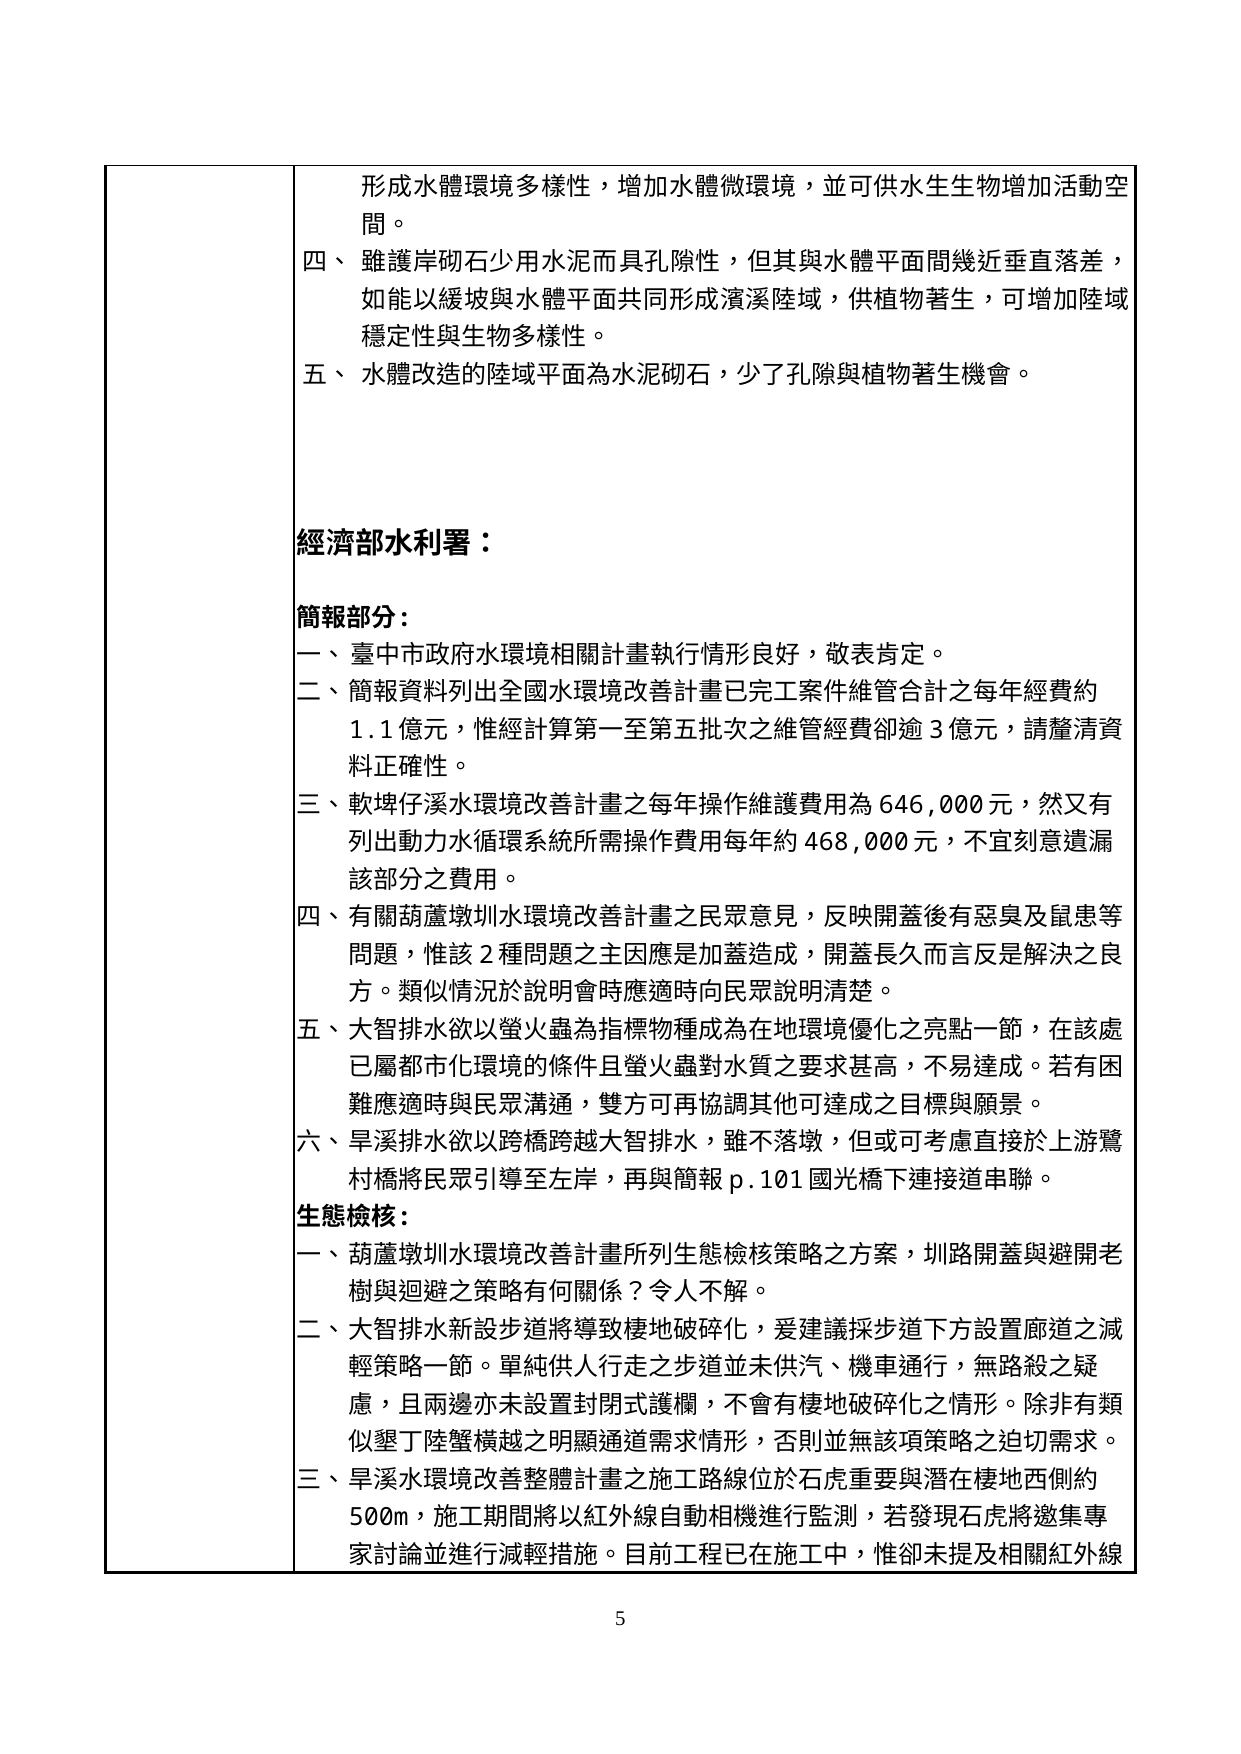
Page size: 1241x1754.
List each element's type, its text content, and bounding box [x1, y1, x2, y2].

table_cell 壹、訪查暨現勘意見 蔡委員義發: 簡報部分: 已核定案件自第一批次至第五批次，僅剩軟埤仔溪水環境改善計畫(第五批次核定)執行已達96.89%尚未結案外，餘均已結案，而第六批次核定案件，目前規劃設計亦達90%，且獲多項獎項，值得肯定。 已完成案件均編列維護管理經費執行維管，惟建請儘量導入在地社區團體認養(已有部分有認養)，俾達與地方共榮共享之永續環境。 軟埤仔溪水環境改善計畫辦理情形所遭遇困難與對策等內容，可知執行過程之辛苦，惟建議未來案件能於提報階段及規劃設計階段多掌握關鍵問題及辦理地方說明會(廣蒐地方意見與溝通)，以利施工階段更順利。 第六批次核定案件之葫蘆墩圳水環境改善計畫規劃設計中，建請考量其基流量。 第六批次各核定案件，請加強說明提報階段生態檢核保育措施及與藍圖規劃成果扣合度如何納入規劃設計中，並彙整民眾參與(參採情形)。 第七批次核定3件，請趕辦外，規劃設計或施工階段請參考以往執行經驗(尤以遭遇困難等)辦理，以利推動順利。 請彙整說明生態檢核團隊參與工程規劃設計階段如何導入生態保育措施(尤其與工程規劃設計團隊研商而有別於一般工程設計概念者)，並納入施工計畫及監造計畫據以執行，舉出案例說明，以顯本計畫執行成果。 請補充各核定案件已完成者，針對有保育或關注物種，維管階段是否有監測計畫執行相關生態檢核作業？其成果如何？ 前瞻基礎建設水環境改善計畫已核定各案件執行成果，請回饋臺中市政府水環境改善空間藍圖規劃成果，以利該藍圖更充實。 現勘意見: 本案目前實際進度已近97%，大部分工項均已完成，惟請全面檢視除尚有少部分工項未完成外，因既有設施(非本工程範圍)如左岸既有階梯及護岸等有少部分崩陷等，建議考量併入本案一併予以修復，以求完整性，必要時納入變更設計並展期辦理。 現狀仍有諸多規劃設計時，未考量周詳(如蜿蜒度、營造深潭、植生…等)，未來有類似案件時，請借鏡精進。 本案之水質水量(尤以基流量)請再檢討如何解決或改進，俾令達水環境計畫改善之預期成果。 施委員進村: 簡報部分: 中央補助款的支用比應為實支數除以中央補助款，非除以請款數，請查明修正。 第五批次軟埤仔溪水環境改善工程，於渠底加舖保水布，不利入滲，恐有不妥，請檢討改善。 第六批次6件工程之實際進度與預定進度均完全相同，太巧合，是否有誤？請查明妥處。 第六批次葫蘆墩圳水環境改善工程(三豐路至博愛街)之污水截流至何處處理？若只截流至計畫渠段下游，只是將污染轉移至下游，並未解決問題，宜請再檢討妥處。 第七批次旱溪排水水環境改善工程(鷺村橋至國光路)，於鷺村橋下游右岸所佈設棧道入侵水道成沿河構造物，縮窄通洪斷面，恐影響排洪，似有不妥？請再檢討妥處。 第七批次旱溪排水水環境改善工程(聚興橋至南興橋)，由簡報P.124相片顯示，有部分渠段胸牆呈現不規則折線，恐未依水道治理計畫線? 請查明妥處。其次，該胸牆建議予以植生綠化，俾與當地自然環境融合。 市府近三年對水環境改善所編列維護管理經費(整體經費非個案經費)為何？請列表說明。 現勘意見: 大湳取水口，因農水署截流後，導致取水口下游缺水。因此，請市政府評估本排水所需生態基流量，協調農水署提供該生態基流量，以維持下游生態機能。 四工區渠底人工構造物太多，溝中溝斷面太規矩、一致性，較缺乏棲地多樣性、自然性，爾後請注意檢討改善。 四工區兩岸佈設步道，未佈設水防道路，是否會影響搶修(險)？請再檢討妥處。 軟埤仔一號橋橋下溝中溝出口，請增拋塊石消能。 軟埤仔二號橋上游右岸直立式排塊石護岸，建議增設動物逃生通道;混砌塊石平台則請適當綠化。 張委員明雄： 簡報部分: 臺中市各類型溪流均流經人口活動密度不一區域，其河道現況與工程內容有安全需求、水質改善、活動需求、生態現況等面向，隨自然度與人口密集度不同，水體面臨問題與改善工程的複合度高，且可施作空間有限，故不易從單一工程目標為角度規劃施作，而需以溪河水體與周邊陸域的整體性與上下游水體特性續動的角度出發，如臺中市能將多年來積極爭取並執行各批次水環境建設的豐富成果，進行上下游空間與水陸域結合的現況整理檢視與歸納，除作為水環境執行檢討與成果宣導內容外，更是未來發展與推動水體改善延伸的重要參考。 雖因水體類型多樣且面臨問題不同而需有眾多執行計畫，且計畫內容又有不同環境改善議題，致使其計畫主體目標與成果略顯凌亂；建議應扣合於發展藍圖軸帶的時空內，並考量將計畫進一步收斂，先以水體現況，如：以都會人工水體環境、略有自然流體與溪岸環境、半自然溪流環境等為主體，再以水的空間與水質特性、人的活動空間、生物的分布棲息空間三個面向改善為內容；各計畫的主體與改善目標及內容就能從點、線、面明確地呈現在空間藍圖。 在各工程計畫如具上下游空間連續或生活圈相鄰接等特性，應可考量從前後批次或是空間差異的連結關聯性，循時空擴大整體性的成果與現況檢視，如後期計畫是否有借鏡前期經驗或改善；又如在前期基礎上，後期計畫是否擴大效益；又如鄰接水環境工程完成後的外溢效應等。 如有呈現軸帶內工程效益規劃計畫，除整體計畫的效益呈現外，從規劃設計、工程執行、維護管理等的屬人介面的努力過程與生物變動內容亦應是主體之一。 各軸帶內的工程完成應有後續進行的維護管理，以使工程前(規劃設計)、工程執行與完成、後續變化等空間利用現況與生態變遷的持續記錄，呈現水環境計畫的效益，並做為未來工程規劃設計參考。 各軸帶內的工程從點連接形成帶狀與面的水環境改善，應可就其間選擇具節點或代表性工程 (工程前(規劃設計)、工程執行與完成、後續變化等空間利用現況)的時間序列與變遷內容整合說明水環境改善成果。 工程規劃設計應納入NbS，考量減少硬體設施設置與留置較多自然營力空間，以增加生態完整度與回復生物多樣性，從而提升自然韌性，消減環境壓力與變動。 水環境改善除了既有空間與設施改善與整合利用外，在生物變遷的效益可從生物多樣性增加、關注物種(或類群)增加、瀕危物種保存與復育等方向作為預期成效與評估指標。 生態資料整合、調查、分析是生態檢核各階段的核心，透過對生態系組成的討論，才能進一步評估生態衝擊與發展工程保育原則、對策、措施、監測等。因此生物多樣性或關注物種發展，應從工程範圍與周邊消失或減少的棲息物種與工程對生態的可能影響與改變二方向考量，而據以發展關注物種，以回饋設計內容的各項保育措施，以及研擬適合的施工方式與施工規範。 工程週期的生態檢核核心為生態資料整理與現況調查，以回饋設計、施工、維護等各階段的保育或友善措施。規劃設計階段最須各專業的跨域討論與整合，以發展各保育措施；建議各工程應將規劃設計與施工階段的保育(或友善)措施分別說明，並就生物多樣性或代表性物種甚或關鍵物種的變動，除為水環境改善工程效益外，也為未來發展工程計畫的生態基礎資料。 建議可就一項工程內容深入地回顧與整合資料，發展完整呈現各階段的歷程與成果。 各工程的後續維管計畫的生態調查資料，可作為工程施工影響的復原確認外，亦是設計內容與生態考量的回饋與印證，建議依軸帶特性與工程內容屬性編列年度或季別的生態監測經費，以了解工程施作完成後生物組成的變動，並據以評估工程的影響或生態效益，並可作為後續類似工程的參考。 現勘意見: 本案工程雖已多完成，建議爾後水環境改善工程應多以人的活動空間與生物活動空間思考，就現況可利用的規劃空間與水量發展同步改善的策略。 建議未來水體改造內容除考量水體空間外，更應考量水體與陸域空間的配置，提供水陸交界的濱溪帶與陸域空間環境營造，以在有限空間營造較多樣生態空間與複雜的美學視覺。 水體營造建議應考量不同水體如流、瀑、潭營造排水，並考量以堆石形成水體環境多樣性，增加水體微環境，並可供水生生物增加活動空間。 雖護岸砌石少用水泥而具孔隙性，但其與水體平面間幾近垂直落差，如能以緩坡與水體平面共同形成濱溪陸域，供植物著生，可增加陸域穩定性與生物多樣性。 水體改造的陸域平面為水泥砌石，少了孔隙與植物著生機會。 經濟部水利署： 簡報部分: 臺中市政府水環境相關計畫執行情形良好，敬表肯定。 簡報資料列出全國水環境改善計畫已完工案件維管合計之每年經費約1.1億元，惟經計算第一至第五批次之維管經費卻逾3億元，請釐清資料正確性。 軟埤仔溪水環境改善計畫之每年操作維護費用為646,000元，然又有列出動力水循環系統所需操作費用每年約468,000元，不宜刻意遺漏該部分之費用。 有關葫蘆墩圳水環境改善計畫之民眾意見，反映開蓋後有惡臭及鼠患等問題，惟該2種問題之主因應是加蓋造成，開蓋長久而言反是解決之良方。類似情況於說明會時應適時向民眾說明清楚。 大智排水欲以螢火蟲為指標物種成為在地環境優化之亮點一節，在該處已屬都市化環境的條件且螢火蟲對水質之要求甚高，不易達成。若有困難應適時與民眾溝通，雙方可再協調其他可達成之目標與願景。 旱溪排水欲以跨橋跨越大智排水，雖不落墩，但或可考慮直接於上游鷺村橋將民眾引導至左岸，再與簡報p.101國光橋下連接道串聯。 生態檢核: 葫蘆墩圳水環境改善計畫所列生態檢核策略之方案，圳路開蓋與避開老樹與迴避之策略有何關係？令人不解。 大智排水新設步道將導致棲地破碎化，爰建議採步道下方設置廊道之減輕策略一節。單純供人行走之步道並未供汽、機車通行，無路殺之疑慮，且兩邊亦未設置封閉式護欄，不會有棲地破碎化之情形。除非有類似墾丁陸蟹橫越之明顯通道需求情形，否則並無該項策略之迫切需求。 旱溪水環境改善整體計畫之施工路線位於石虎重要與潛在棲地西側約500m，施工期間將以紅外線自動相機進行監測，若發現石虎將邀集專家討論並進行減輕措施。目前工程已在施工中，惟卻未提及相關紅外線自動相機之佈設位置及數量，且若此時發現石虎，工進將受延宕，反不如一開始即研擬相關保育措施（就不一定需紅外線監測），或是配合石虎習性，承諾本案不進行夜間施工，說不定外界就可接受。 現勘意見: 軟埤仔溪第三區及第四區水量已不足，須協調農田水利署增放流量，爰主深槽設計寬度應可縮減，再增加主深槽蜿蜒度，亦可達到增加水面面積功能，並可同步減少所需流量。 步道入口建議設置告示牌，嚴禁自行車進入，以維安全。 經濟部水利署(河川海岸組)： 臺中市政府在水環境計畫推動各案件，辦理跨域合作、公民參與工作上，皆有良好成果，且在本次第四屆水環境大賞中，獲得優良成績。 臺中市政府已完成空間發展藍圖規劃，面對臺中地區快速發展及需求，建議可先行評估辦理檢討作業，以快速銜接未來相關計畫執行。 本次訪查資料缺少維護管理階段之生態檢核內容，其為恢復生態系統服務功能重要評估項目，應依規定辦理，另第6、7批次尚未同意執行工程之案件，就減碳檢核部分，亦請依工程會規定確實辦理。 前瞻水與環境計畫第四期預算將於本(113)年度結束，請市府在匡列第四期預算之工作，務必如期全數完成，避免影響計畫達成率之目標要求。 經濟部水利署(工程事務組)： 生態團隊簡報中，民眾參與相關內容宜納入各工程資訊中說明，並配合水利局之簡報，輔助水利局完善各工程生態檢核結合民眾參與相關資訊，並宜彙整當地民眾及相關NGO團體提出之建議參採情形。 依據工程會111年8月31日訂定「公共工程節能減碳檢核注意事項」第2點:「...直轄市政府及縣（市）政府辦理受中央政府補助比率逾工程建造經費百分之五十且補助經費達新臺幣一億元以上之個案公共工程時，須辦理節能減碳檢核作業。」請檢視補助案件是否須辦理減碳檢核作業。 經濟部水利署(第三河川分署)： 前期計畫均已完工，雖後續維護的工作實為不易，簡報內如提及每年編列維護管理費用約1.1億元，建議再檢討是否妥適。 軟埤仔溪案的經費為前瞻計畫第三期保留款，目前實支數偏低，建議市府水利局儘速辦理核銷轉正。 旱溪案工進請配合本分署每月所召開平台會議的控管期程，務必於今年底完工。 貳、綜合結論： 目前執行中在建工程請務必於今年底完工，另今年核定增辦的部分請依規定期程辦理。 第1~5批已完成之工程請加強生態環境及防洪改善的成效來進行相關的宣導及檢測。 第1~4批已完成超過一年的工程，生態檢核於維護管理階段，請依相關程序辦理。 對於工程階段執行期間生態檢核的相關意見回饋及互動作為等甚為重要，請加強補充說明，以利後續計畫推動。 藍圖規劃的部份，起初思維與執行中相關意見回饋，請再檢討。 各委員及單位代表意見請受訪單位(台中市政府)參酌辦理，並於113年8月16日前改善完成，同時將改善辦理情形及照片彙整成冊，函送經濟部並副知其他訪查部會辦理結案。 [295, 166, 1134, 1571]
table_cell [107, 166, 293, 1571]
